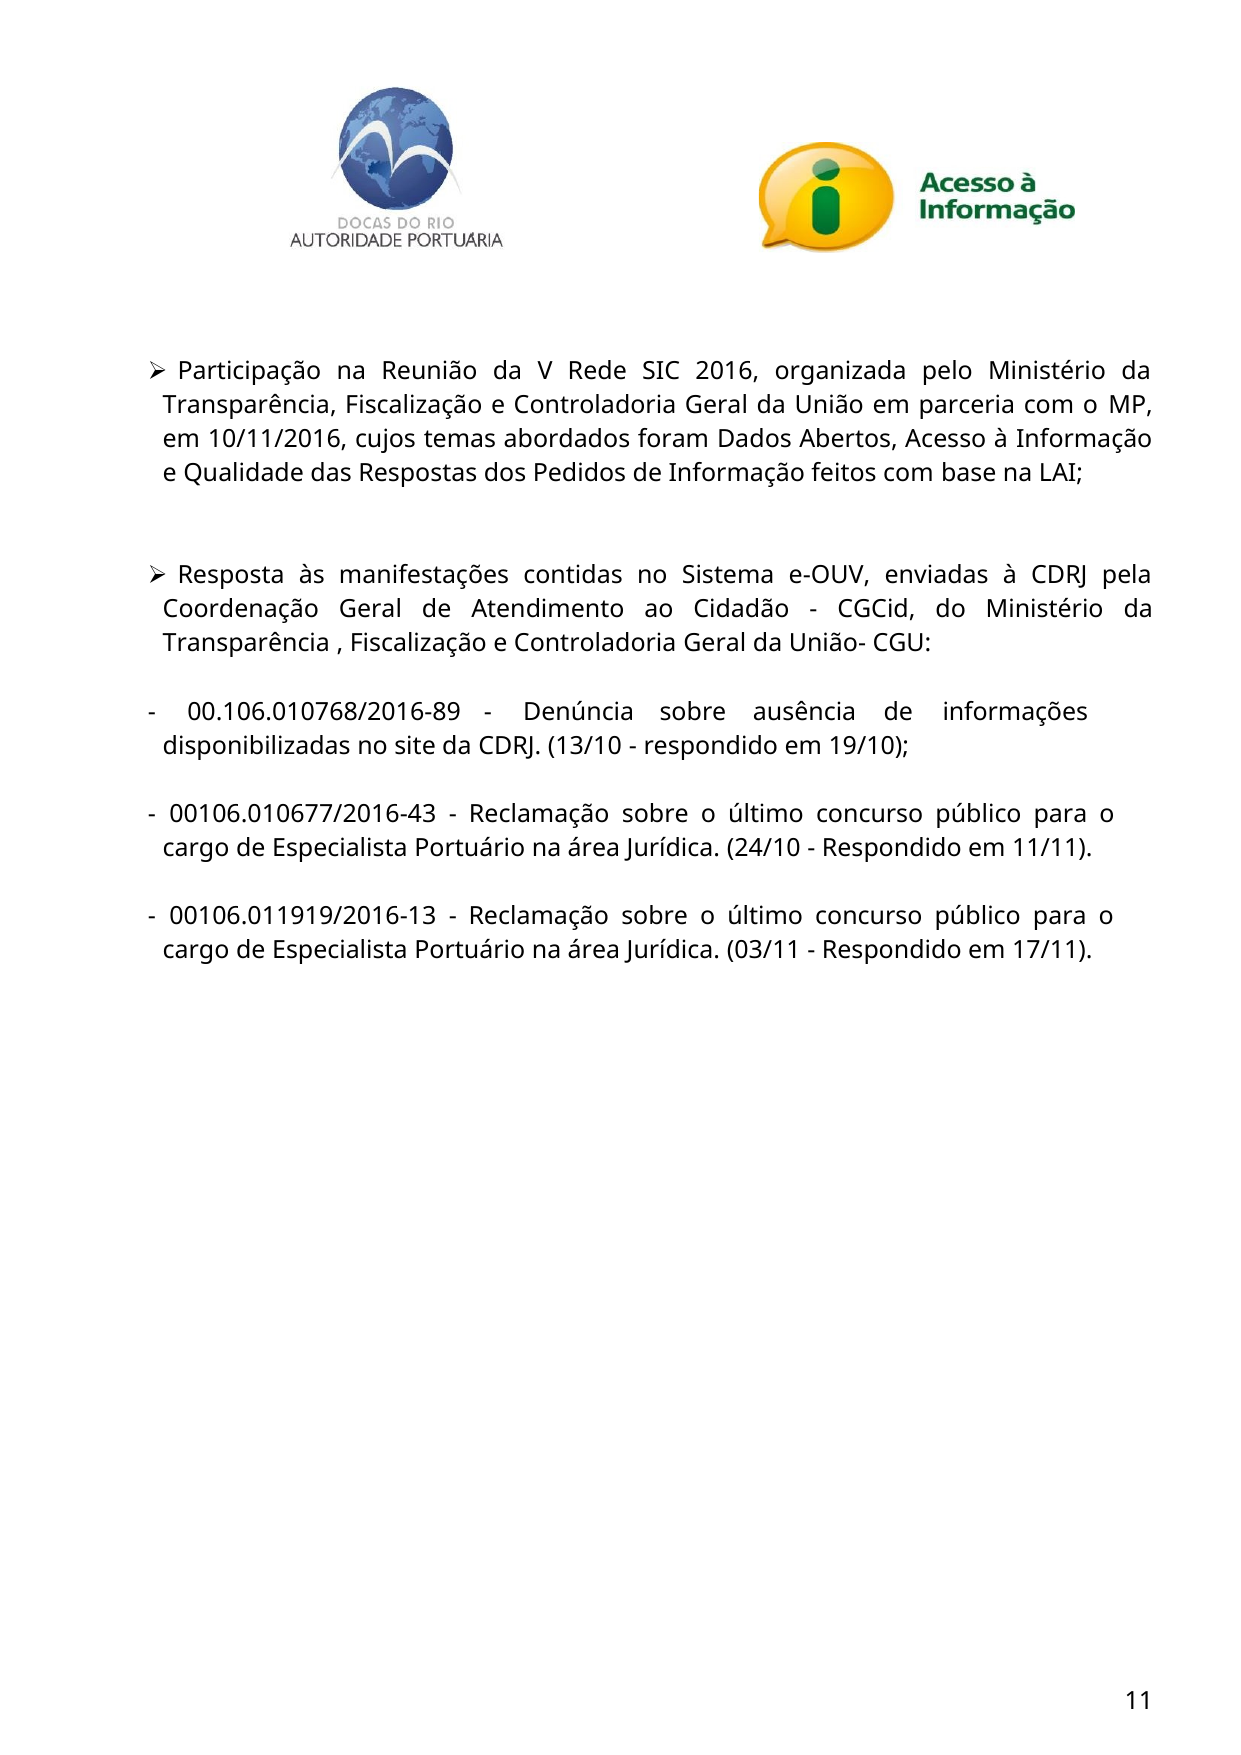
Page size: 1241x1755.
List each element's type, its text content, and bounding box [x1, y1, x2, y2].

list 00106.011919/2016-13 - Reclamação sobre o último concurso público para o cargo de Especialista Portuário na área Jurídica. (03/11 - Respondido em 17/11). [148, 898, 1152, 966]
list Resposta às manifestações contidas no Sistema e-OUV, enviadas à CDRJ pela Coordenação Geral de Atendimento ao Cidadão - CGCid, do Ministério da Transparência , Fiscalização e Controladoria Geral da União- CGU: [148, 557, 1153, 659]
list Participação na Reunião da V Rede SIC 2016, organizada pelo Ministério da Transparência, Fiscalização e Controladoria Geral da União em parceria com o MP, em 10/11/2016, cujos temas abordados foram Dados Abertos, Acesso à Informação e Qualidade das Respostas dos Pedidos de Informação feitos com base na LAI; [148, 353, 1152, 489]
list 00.106.010768/2016-89 - Denúncia sobre ausência de informações disponibilizadas no site da CDRJ. (13/10 - respondido em 19/10); [148, 693, 1152, 761]
list 00106.010677/2016-43 - Reclamação sobre o último concurso público para o cargo de Especialista Portuário na área Jurídica. (24/10 - Respondido em 11/11). [148, 796, 1153, 864]
